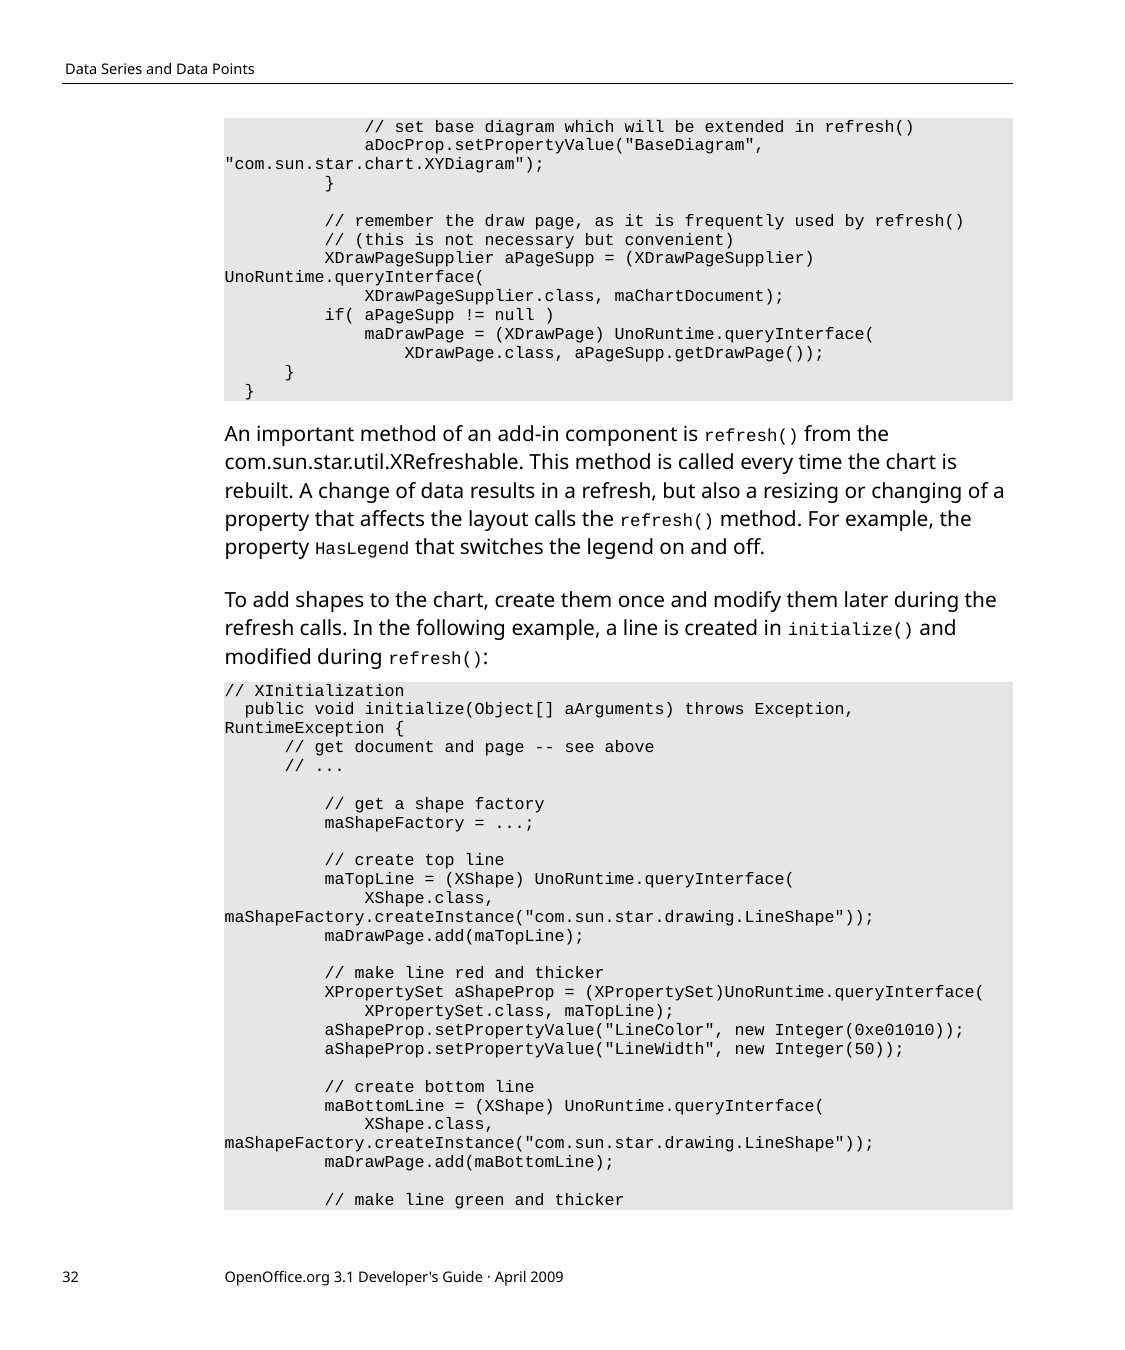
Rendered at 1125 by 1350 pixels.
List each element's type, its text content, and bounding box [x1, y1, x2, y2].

text // set base diagram which will be extended in refresh() aDocProp.setPropertyValue("BaseDiagram", "com.sun.star.chart.XYDiagram"); } // remember the draw page, as it is frequently used by refresh() // (this is not necessary but convenient) XDrawPageSupplier aPageSupp = (XDrawPageSupplier) UnoRuntime.queryInterface( XDrawPageSupplier.class, maChartDocument); if( aPageSupp != null ) maDrawPage = (XDrawPage) UnoRuntime.queryInterface( XDrawPage.class, aPageSupp.getDrawPage()); } } [224, 118, 1013, 401]
text To add shapes to the chart, create them once and modify them later during the refresh calls. In the following example, a line is created in initialize() and modified during refresh(): [224, 585, 1013, 670]
text // XInitialization public void initialize(Object[] aArguments) throws Exception, RuntimeException { // get document and page -- see above // ... // get a shape factory maShapeFactory = ...; // create top line maTopLine = (XShape) UnoRuntime.queryInterface( XShape.class, maShapeFactory.createInstance("com.sun.star.drawing.LineShape")); maDrawPage.add(maTopLine); // make line red and thicker XPropertySet aShapeProp = (XPropertySet)UnoRuntime.queryInterface( XPropertySet.class, maTopLine); aShapeProp.setPropertyValue("LineColor", new Integer(0xe01010)); aShapeProp.setPropertyValue("LineWidth", new Integer(50)); // create bottom line maBottomLine = (XShape) UnoRuntime.queryInterface( XShape.class, maShapeFactory.createInstance("com.sun.star.drawing.LineShape")); maDrawPage.add(maBottomLine); // make line green and thicker [224, 682, 1013, 1210]
text An important method of an add-in component is refresh() from the com.sun.star.util.XRefreshable. This method is called every time the chart is rebuilt. A change of data results in a refresh, but also a resizing or changing of a property that affects the layout calls the refresh() method. For example, the property HasLegend that switches the legend on and off. [224, 419, 1013, 561]
